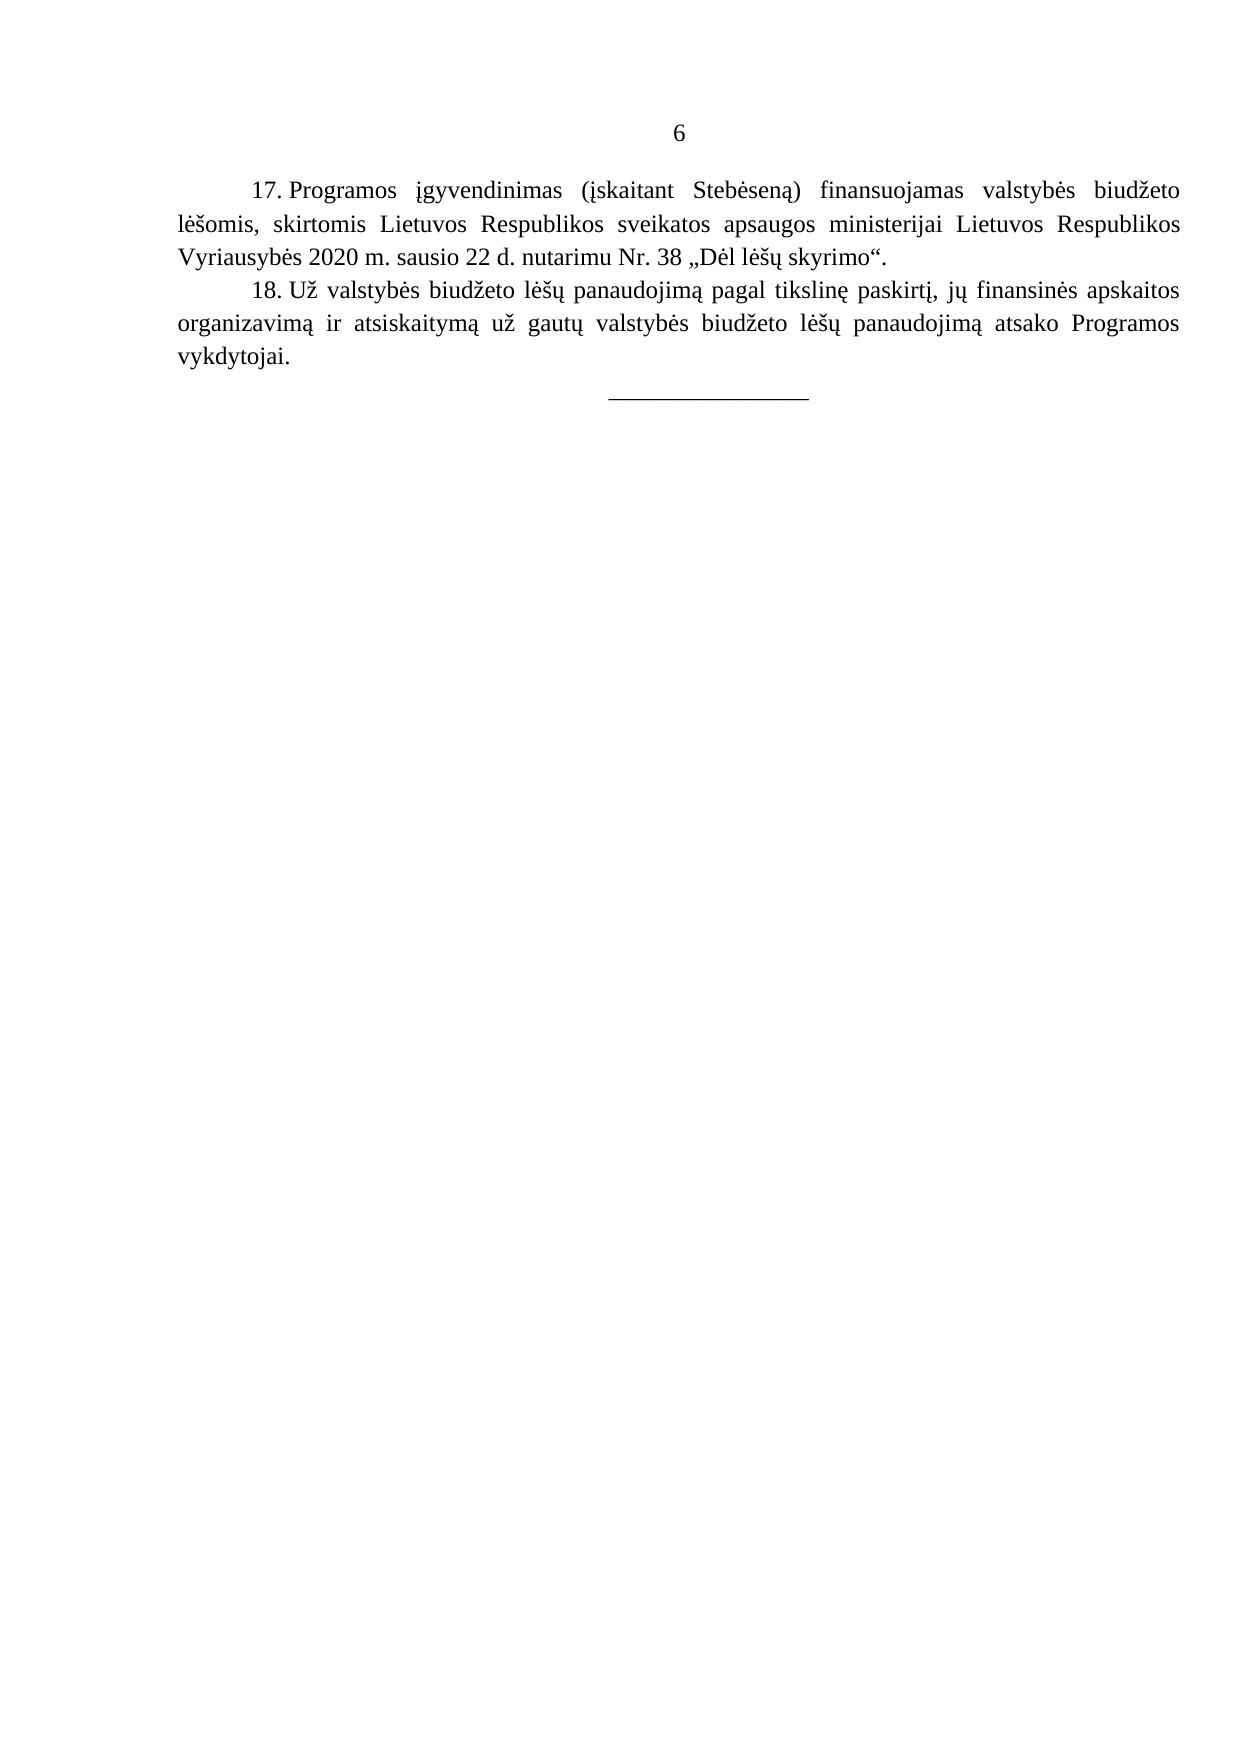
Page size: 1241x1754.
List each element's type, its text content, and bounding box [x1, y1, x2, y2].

text 17. Programos įgyvendinimas (įskaitant Stebėseną) finansuojamas valstybės biudžeto lėšomis, skirtomis Lietuvos Respublikos sveikatos apsaugos ministerijai Lietuvos Respublikos Vyriausybės 2020 m. sausio 22 d. nutarimu Nr. 38 „Dėl lėšų skyrimo“. [177, 176, 1181, 270]
text 18. Už valstybės biudžeto lėšų panaudojimą pagal tikslinę paskirtį, jų finansinės apskaitos organizavimą ir atsiskaitymą už gautų valstybės biudžeto lėšų panaudojimą atsako Programos vykdytojai. [177, 275, 1181, 369]
text ________________ [177, 374, 1181, 402]
